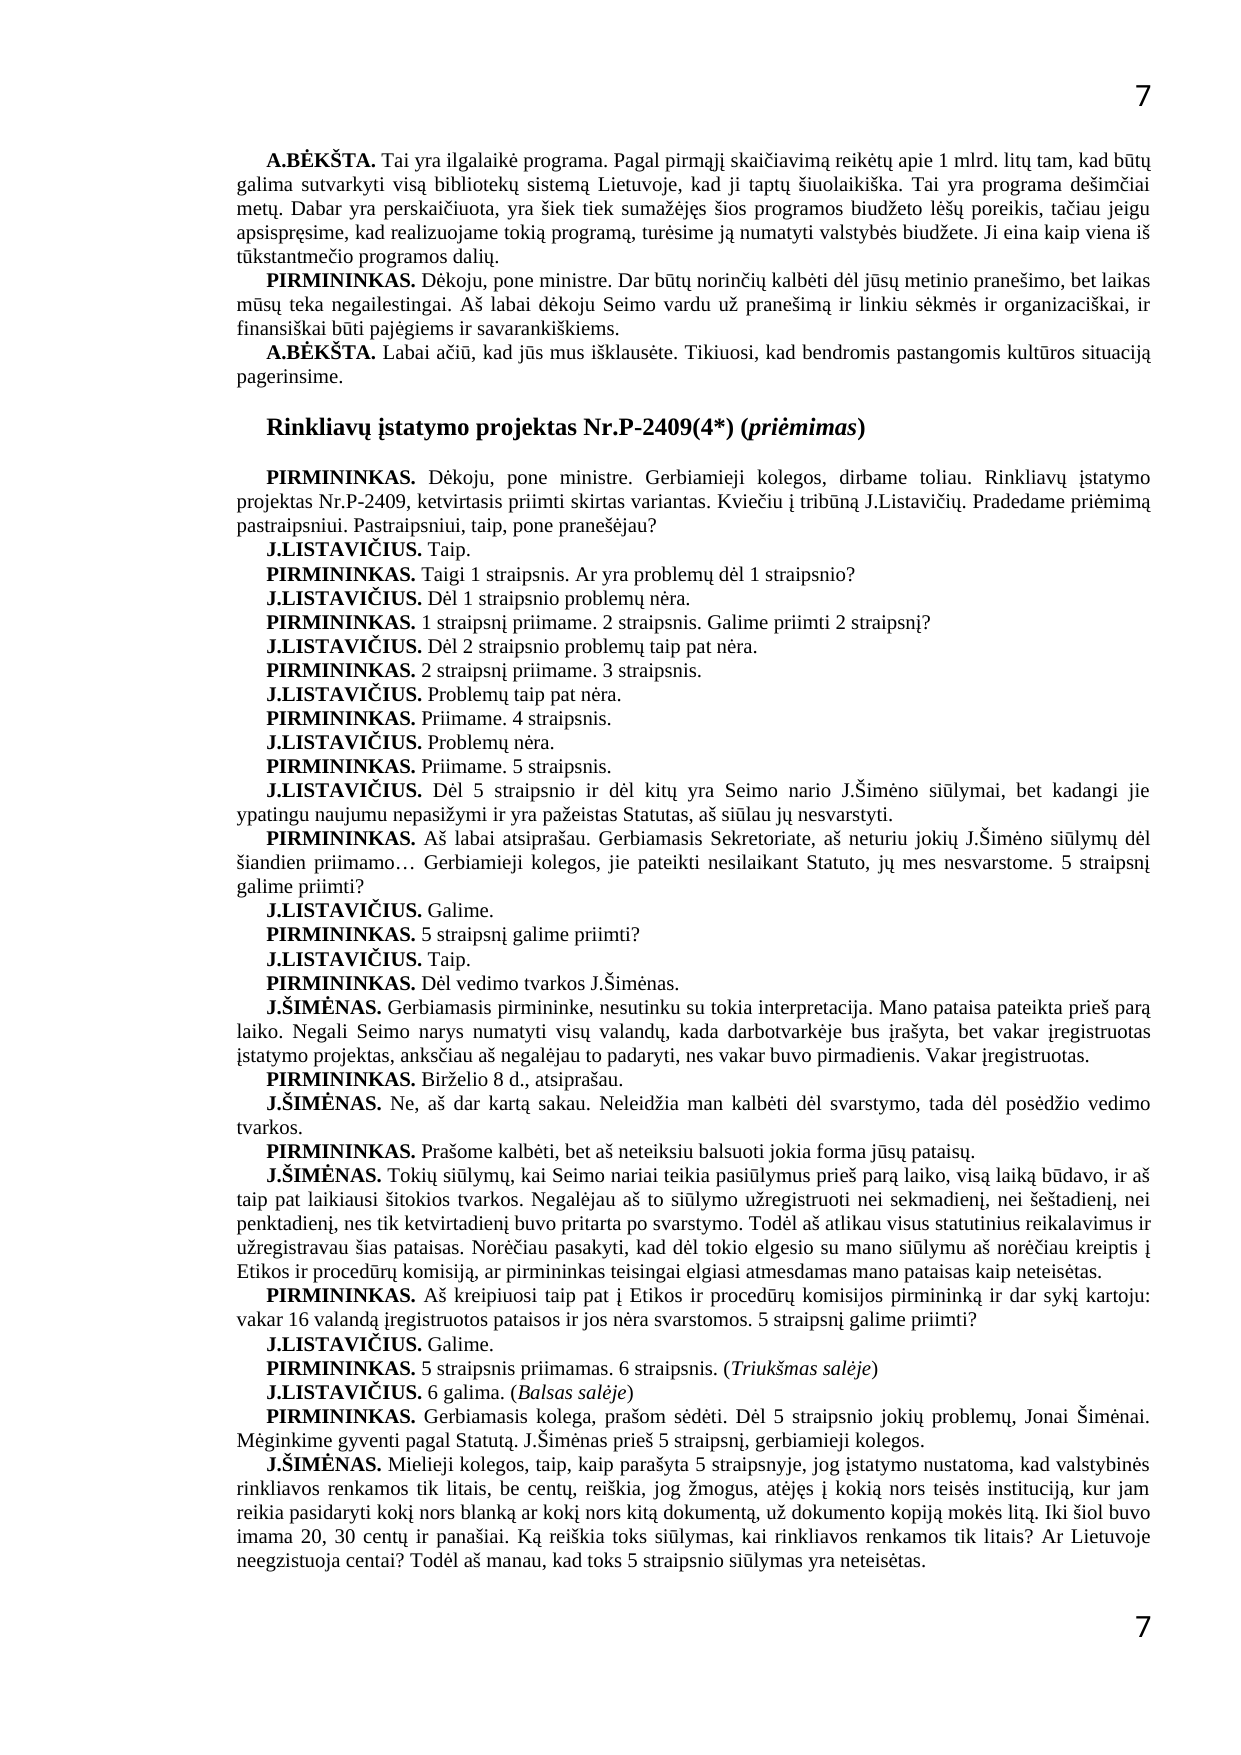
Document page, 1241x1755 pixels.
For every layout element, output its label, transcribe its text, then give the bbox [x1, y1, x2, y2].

text PIRMININKAS. Dėl vedimo tvarkos J.Šimėnas. [236, 971, 1152, 994]
text PIRMININKAS. Aš kreipiuosi taip pat į Etikos ir procedūrų komisijos pirmininką ir dar sykį kartoju: vakar 16 valandą įregistruotos pataisos ir jos nėra svarstomos. 5 straipsnį galime priimti? [236, 1283, 1152, 1331]
text A.BĖKŠTA. Tai yra ilgalaikė programa. Pagal pirmąjį skaičiavimą reikėtų apie 1 mlrd. litų tam, kad būtų galima sutvarkyti visą bibliotekų sistemą Lietuvoje, kad ji taptų šiuolaikiška. Tai yra programa dešimčiai metų. Dabar yra perskaičiuota, yra šiek tiek sumažėjęs šios programos biudžeto lėšų poreikis, tačiau jeigu apsispręsime, kad realizuojame tokią programą, turėsime ją numatyti valstybės biudžete. Ji eina kaip viena iš tūkstantmečio programos dalių. [236, 148, 1152, 268]
text J.LISTAVIČIUS. Taip. [236, 537, 1152, 561]
text PIRMININKAS. 5 straipsnį galime priimti? [236, 922, 1152, 946]
text PIRMININKAS. Aš labai atsiprašau. Gerbiamasis Sekretoriate, aš neturiu jokių J.Šimėno siūlymų dėl šiandien priimamo… Gerbiamieji kolegos, jie pateikti nesilaikant Statuto, jų mes nesvarstome. 5 straipsnį galime priimti? [236, 826, 1152, 898]
text PIRMININKAS. Dėkoju, pone ministre. Gerbiamieji kolegos, dirbame toliau. Rinkliavų įstatymo projektas Nr.P-2409, ketvirtasis priimti skirtas variantas. Kviečiu į tribūną J.Listavičių. Pradedame priėmimą pastraipsniui. Pastraipsniui, taip, pone pranešėjau? [236, 465, 1152, 537]
text J.LISTAVIČIUS. Taip. [236, 946, 1152, 971]
text J.LISTAVIČIUS. Dėl 1 straipsnio problemų nėra. [236, 586, 1152, 609]
text J.ŠIMĖNAS. Ne, aš dar kartą sakau. Neleidžia man kalbėti dėl svarstymo, tada dėl posėdžio vedimo tvarkos. [236, 1091, 1152, 1139]
text J.ŠIMĖNAS. Tokių siūlymų, kai Seimo nariai teikia pasiūlymus prieš parą laiko, visą laiką būdavo, ir aš taip pat laikiausi šitokios tvarkos. Negalėjau aš to siūlymo užregistruoti nei sekmadienį, nei šeštadienį, nei penktadienį, nes tik ketvirtadienį buvo pritarta po svarstymo. Todėl aš atlikau visus statutinius reikalavimus ir užregistravau šias pataisas. Norėčiau pasakyti, kad dėl tokio elgesio su mano siūlymu aš norėčiau kreiptis į Etikos ir procedūrų komisiją, ar pirmininkas teisingai elgiasi atmesdamas mano pataisas kaip neteisėtas. [236, 1163, 1152, 1283]
text PIRMININKAS. Birželio 8 d., atsiprašau. [236, 1067, 1152, 1091]
text J.LISTAVIČIUS. 6 galima. (Balsas salėje) [236, 1379, 1152, 1404]
text J.ŠIMĖNAS. Gerbiamasis pirmininke, nesutinku su tokia interpretacija. Mano pataisa pateikta prieš parą laiko. Negali Seimo narys numatyti visų valandų, kada darbotvarkėje bus įrašyta, bet vakar įregistruotas įstatymo projektas, anksčiau aš negalėjau to padaryti, nes vakar buvo pirmadienis. Vakar įregistruotas. [236, 994, 1152, 1067]
text PIRMININKAS. Taigi 1 straipsnis. Ar yra problemų dėl 1 straipsnio? [236, 561, 1152, 586]
text J.ŠIMĖNAS. Mielieji kolegos, taip, kaip parašyta 5 straipsnyje, jog įstatymo nustatoma, kad valstybinės rinkliavos renkamos tik litais, be centų, reiškia, jog žmogus, atėjęs į kokią nors teisės instituciją, kur jam reikia pasidaryti kokį nors blanką ar kokį nors kitą dokumentą, už dokumento kopiją mokės litą. Iki šiol buvo imama 20, 30 centų ir panašiai. Ką reiškia toks siūlymas, kai rinkliavos renkamos tik litais? Ar Lietuvoje neegzistuoja centai? Todėl aš manau, kad toks 5 straipsnio siūlymas yra neteisėtas. [236, 1452, 1152, 1572]
text J.LISTAVIČIUS. Problemų nėra. [236, 730, 1152, 754]
text J.LISTAVIČIUS. Galime. [236, 898, 1152, 922]
text PIRMININKAS. 2 straipsnį priimame. 3 straipsnis. [236, 658, 1152, 682]
text J.LISTAVIČIUS. Problemų taip pat nėra. [236, 682, 1152, 706]
text J.LISTAVIČIUS. Galime. [236, 1331, 1152, 1356]
text PIRMININKAS. Dėkoju, pone ministre. Dar būtų norinčių kalbėti dėl jūsų metinio pranešimo, bet laikas mūsų teka negailestingai. Aš labai dėkoju Seimo vardu už pranešimą ir linkiu sėkmės ir organizaciškai, ir finansiškai būti pajėgiems ir savarankiškiems. [236, 268, 1152, 340]
text J.LISTAVIČIUS. Dėl 2 straipsnio problemų taip pat nėra. [236, 634, 1152, 658]
text J.LISTAVIČIUS. Dėl 5 straipsnio ir dėl kitų yra Seimo nario J.Šimėno siūlymai, bet kadangi jie ypatingu naujumu nepasižymi ir yra pažeistas Statutas, aš siūlau jų nesvarstyti. [236, 778, 1152, 826]
text PIRMININKAS. 1 straipsnį priimame. 2 straipsnis. Galime priimti 2 straipsnį? [236, 609, 1152, 634]
text Rinkliavų įstatymo projektas Nr.P-2409(4*) (priėmimas) [236, 412, 1152, 441]
text PIRMININKAS. Priimame. 4 straipsnis. [236, 706, 1152, 730]
text PIRMININKAS. Priimame. 5 straipsnis. [236, 754, 1152, 778]
text A.BĖKŠTA. Labai ačiū, kad jūs mus išklausėte. Tikiuosi, kad bendromis pastangomis kultūros situaciją pagerinsime. [236, 340, 1152, 388]
text PIRMININKAS. 5 straipsnis priimamas. 6 straipsnis. (Triukšmas salėje) [236, 1356, 1152, 1379]
text PIRMININKAS. Gerbiamasis kolega, prašom sėdėti. Dėl 5 straipsnio jokių problemų, Jonai Šimėnai. Mėginkime gyventi pagal Statutą. J.Šimėnas prieš 5 straipsnį, gerbiamieji kolegos. [236, 1404, 1152, 1452]
text PIRMININKAS. Prašome kalbėti, bet aš neteiksiu balsuoti jokia forma jūsų pataisų. [236, 1139, 1152, 1163]
